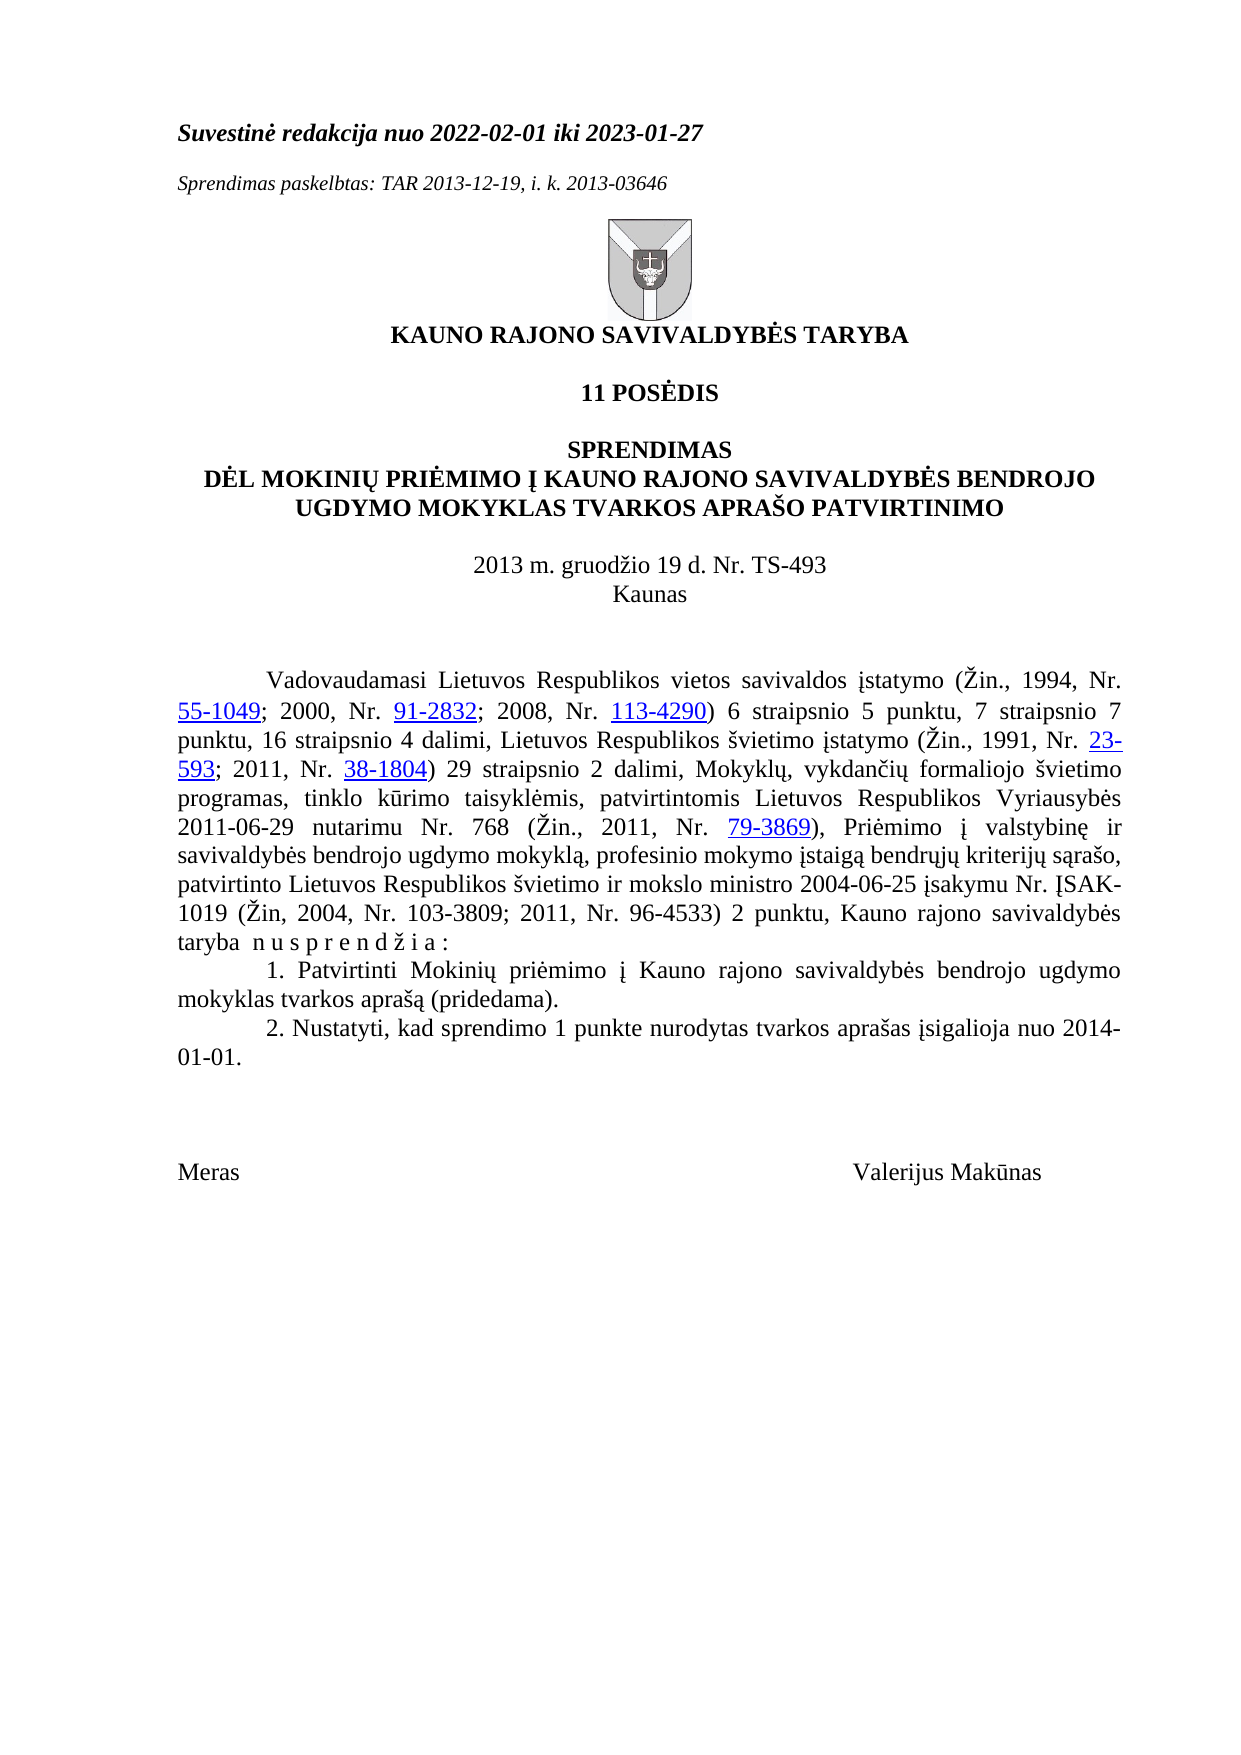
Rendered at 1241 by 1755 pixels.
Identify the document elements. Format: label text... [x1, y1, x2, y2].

text Sprendimas paskelbtas: TAR 2013-12-19, i. k. 2013-03646 [177, 171, 1122, 195]
text 2013 m. gruodžio 19 d. Nr. TS-493 [177, 551, 1122, 579]
text 11 POSĖDIS [177, 378, 1122, 407]
text KAUNO RAJONO SAVIVALDYBĖS TARYBA [177, 321, 1122, 349]
text SPRENDIMAS [177, 436, 1122, 464]
text Suvestinė redakcija nuo 2022-02-01 iki 2023-01-27 [177, 118, 1122, 147]
text Kaunas [177, 579, 1122, 608]
text Vadovaudamasi Lietuvos Respublikos vietos savivaldos įstatymo (Žin., 1994, Nr. 55-1049; 2000, Nr. 91-2832; 2008, Nr. 113-4290) 6 straipsnio 5 punktu, 7 straipsnio 7 punktu, 16 straipsnio 4 dalimi, Lietuvos Respublikos švietimo įstatymo (Žin., 1991, Nr. 23-593; 2011, Nr. 38-1804) 29 straipsnio 2 dalimi, Mokyklų, vykdančių formaliojo švietimo programas, tinklo kūrimo taisyklėmis, patvirtintomis Lietuvos Respublikos Vyriausybės 2011-06-29 nutarimu Nr. 768 (Žin., 2011, Nr. 79-3869), Priėmimo į valstybinę ir savivaldybės bendrojo ugdymo mokyklą, profesinio mokymo įstaigą bendrųjų kriterijų sąrašo, patvirtinto Lietuvos Respublikos švietimo ir mokslo ministro 2004-06-25 įsakymu Nr. ĮSAK-1019 (Žin, 2004, Nr. 103-3809; 2011, Nr. 96-4533) 2 punktu, Kauno rajono savivaldybės taryba nusprendžia: [177, 666, 1122, 956]
text 1. Patvirtinti Mokinių priėmimo į Kauno rajono savivaldybės bendrojo ugdymo mokyklas tvarkos aprašą (pridedama). [177, 956, 1122, 1013]
text Dėl MOKINIŲ PRIĖMIMO Į KAUNO RAJONO SAVIVALDYBĖS BENDROJO UGDYMO MOKYKLAS TVARKOS APRAŠO PATVIRTINIMO [177, 464, 1122, 522]
text 2. Nustatyti, kad sprendimo 1 punkte nurodytas tvarkos aprašas įsigalioja nuo 2014-01-01. [177, 1013, 1122, 1071]
text Meras Valerijus Makūnas [177, 1157, 1122, 1186]
